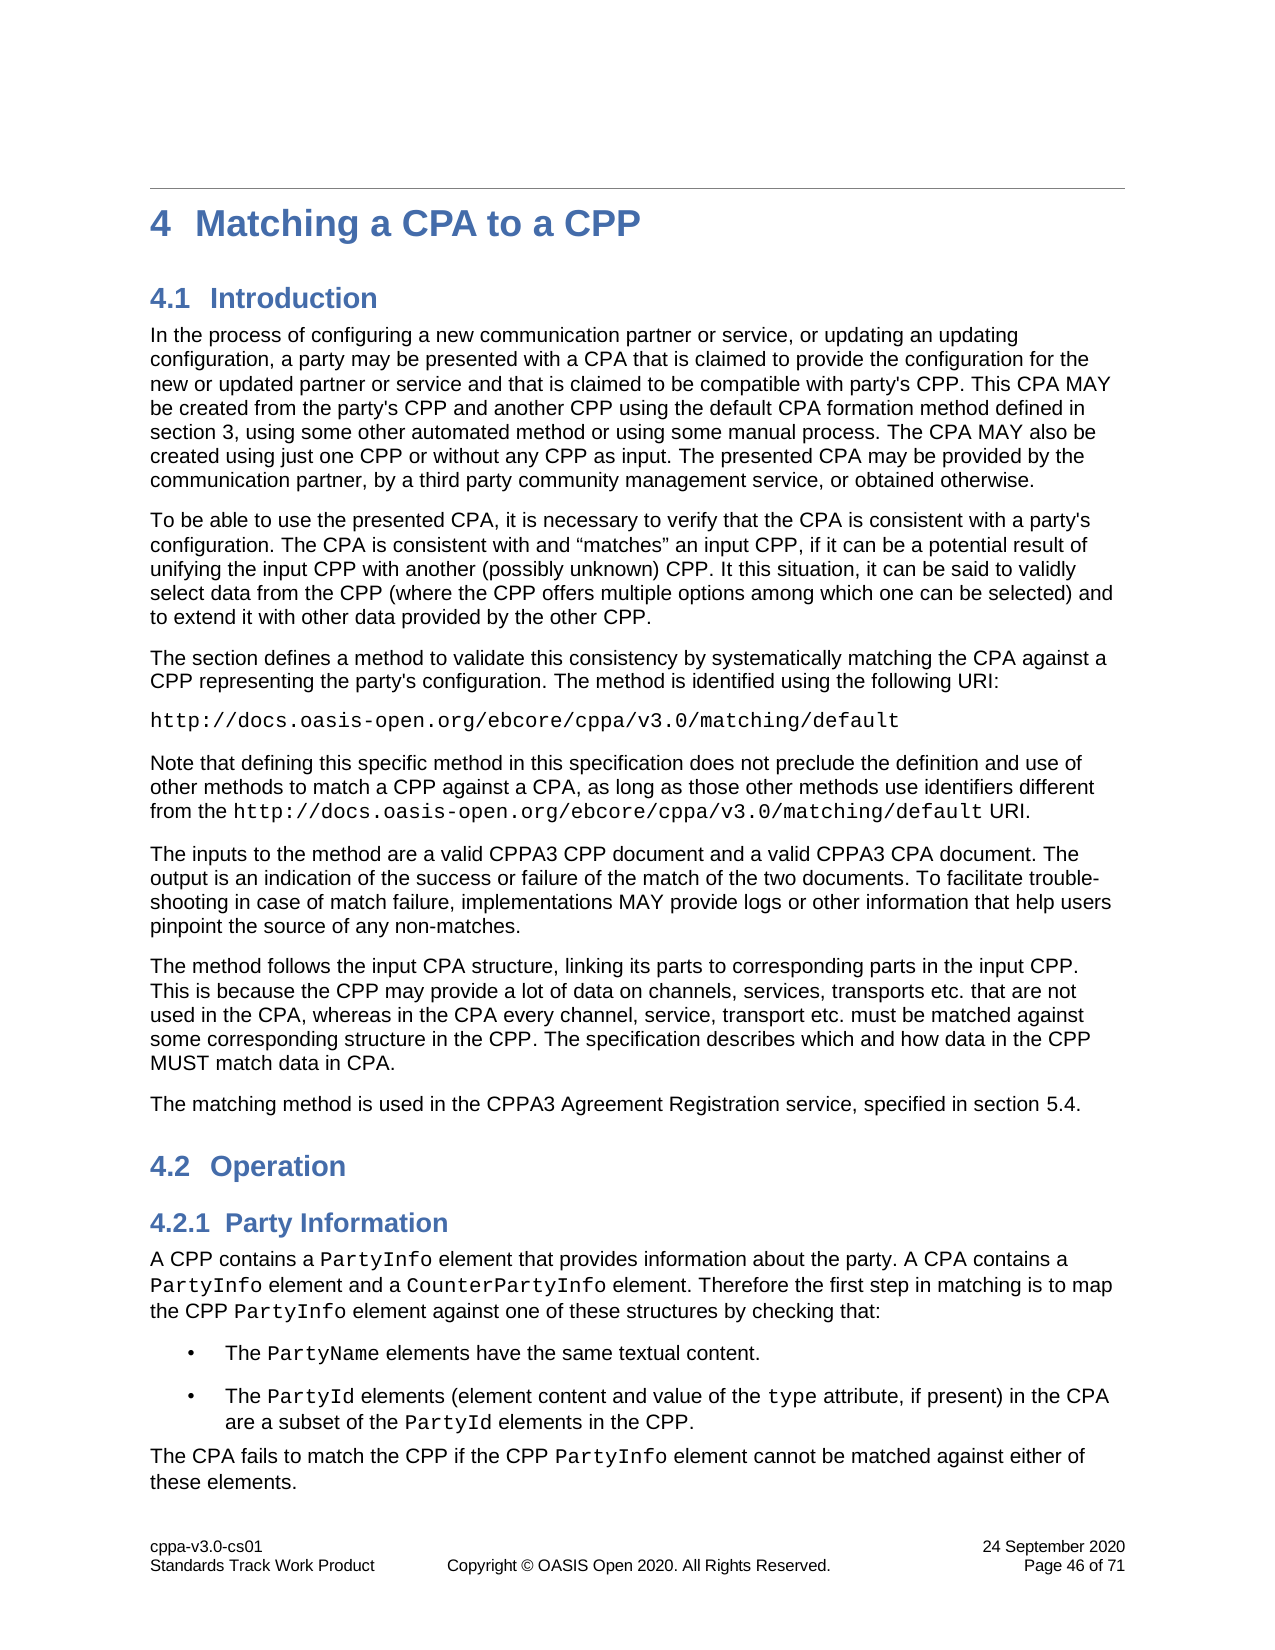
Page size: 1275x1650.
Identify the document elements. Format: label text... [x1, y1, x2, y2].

text To be able to use the presented CPA, it is necessary to verify that the CPA is consistent with a party's configuration. The CPA is consistent with and “matches” an input CPP, if it can be a potential result of unifying the input CPP with another (possibly unknown) CPP. It this situation, it can be said to validly select data from the CPP (where the CPP offers multiple options among which one can be selected) and to extend it with other data provided by the other CPP. [150, 508, 1125, 629]
text The method follows the input CPA structure, linking its parts to corresponding parts in the input CPP. This is because the CPP may provide a lot of data on channels, services, transports etc. that are not used in the CPA, whereas in the CPA every channel, service, transport etc. must be matched against some corresponding structure in the CPP. The specification describes which and how data in the CPP MUST match data in CPA. [150, 954, 1125, 1075]
text In the process of configuring a new communication partner or service, or updating an updating configuration, a party may be presented with a CPA that is claimed to provide the configuration for the new or updated partner or service and that is claimed to be compatible with party's CPP. This CPA MAY be created from the party's CPP and another CPP using the default CPA formation method defined in section 3, using some other automated method or using some manual process. The CPA MAY also be created using just one CPP or without any CPP as input. The presented CPA may be provided by the communication partner, by a third party community management service, or obtained otherwise. [150, 323, 1125, 492]
subtitle Party Information [150, 1207, 1125, 1238]
text Note that defining this specific method in this specification does not preclude the definition and use of other methods to match a CPP against a CPA, as long as those other methods use identifiers different from the http://docs.oasis-open.org/ebcore/cppa/v3.0/matching/default URI. [150, 751, 1125, 825]
subtitle Introduction [150, 281, 1125, 315]
subtitle Matching a CPA to a CPP [150, 189, 1125, 244]
text A CPP contains a PartyInfo element that provides information about the party. A CPA contains a PartyInfo element and a CounterPartyInfo element. Therefore the first step in matching is to map the CPP PartyInfo element against one of these structures by checking that: [150, 1247, 1125, 1324]
list The PartyName elements have the same textual content. [187, 1341, 1125, 1367]
text The CPA fails to match the CPP if the CPP PartyInfo element cannot be matched against either of these elements. [150, 1444, 1125, 1494]
text The inputs to the method are a valid CPPA3 CPP document and a valid CPPA3 CPA document. The output is an indication of the success or failure of the match of the two documents. To facilitate trouble-shooting in case of match failure, implementations MAY provide logs or other information that help users pinpoint the source of any non-matches. [150, 842, 1125, 938]
text http://docs.oasis-open.org/ebcore/cppa/v3.0/matching/default [150, 710, 1125, 734]
subtitle Operation [150, 1149, 1125, 1182]
text The section defines a method to validate this consistency by systematically matching the CPA against a CPP representing the party's configuration. The method is identified using the following URI: [150, 645, 1125, 693]
list The PartyId elements (element content and value of the type attribute, if present) in the CPA are a subset of the PartyId elements in the CPP. [187, 1384, 1125, 1436]
text The matching method is used in the CPPA3 Agreement Registration service, specified in section 5.4. [150, 1091, 1125, 1116]
